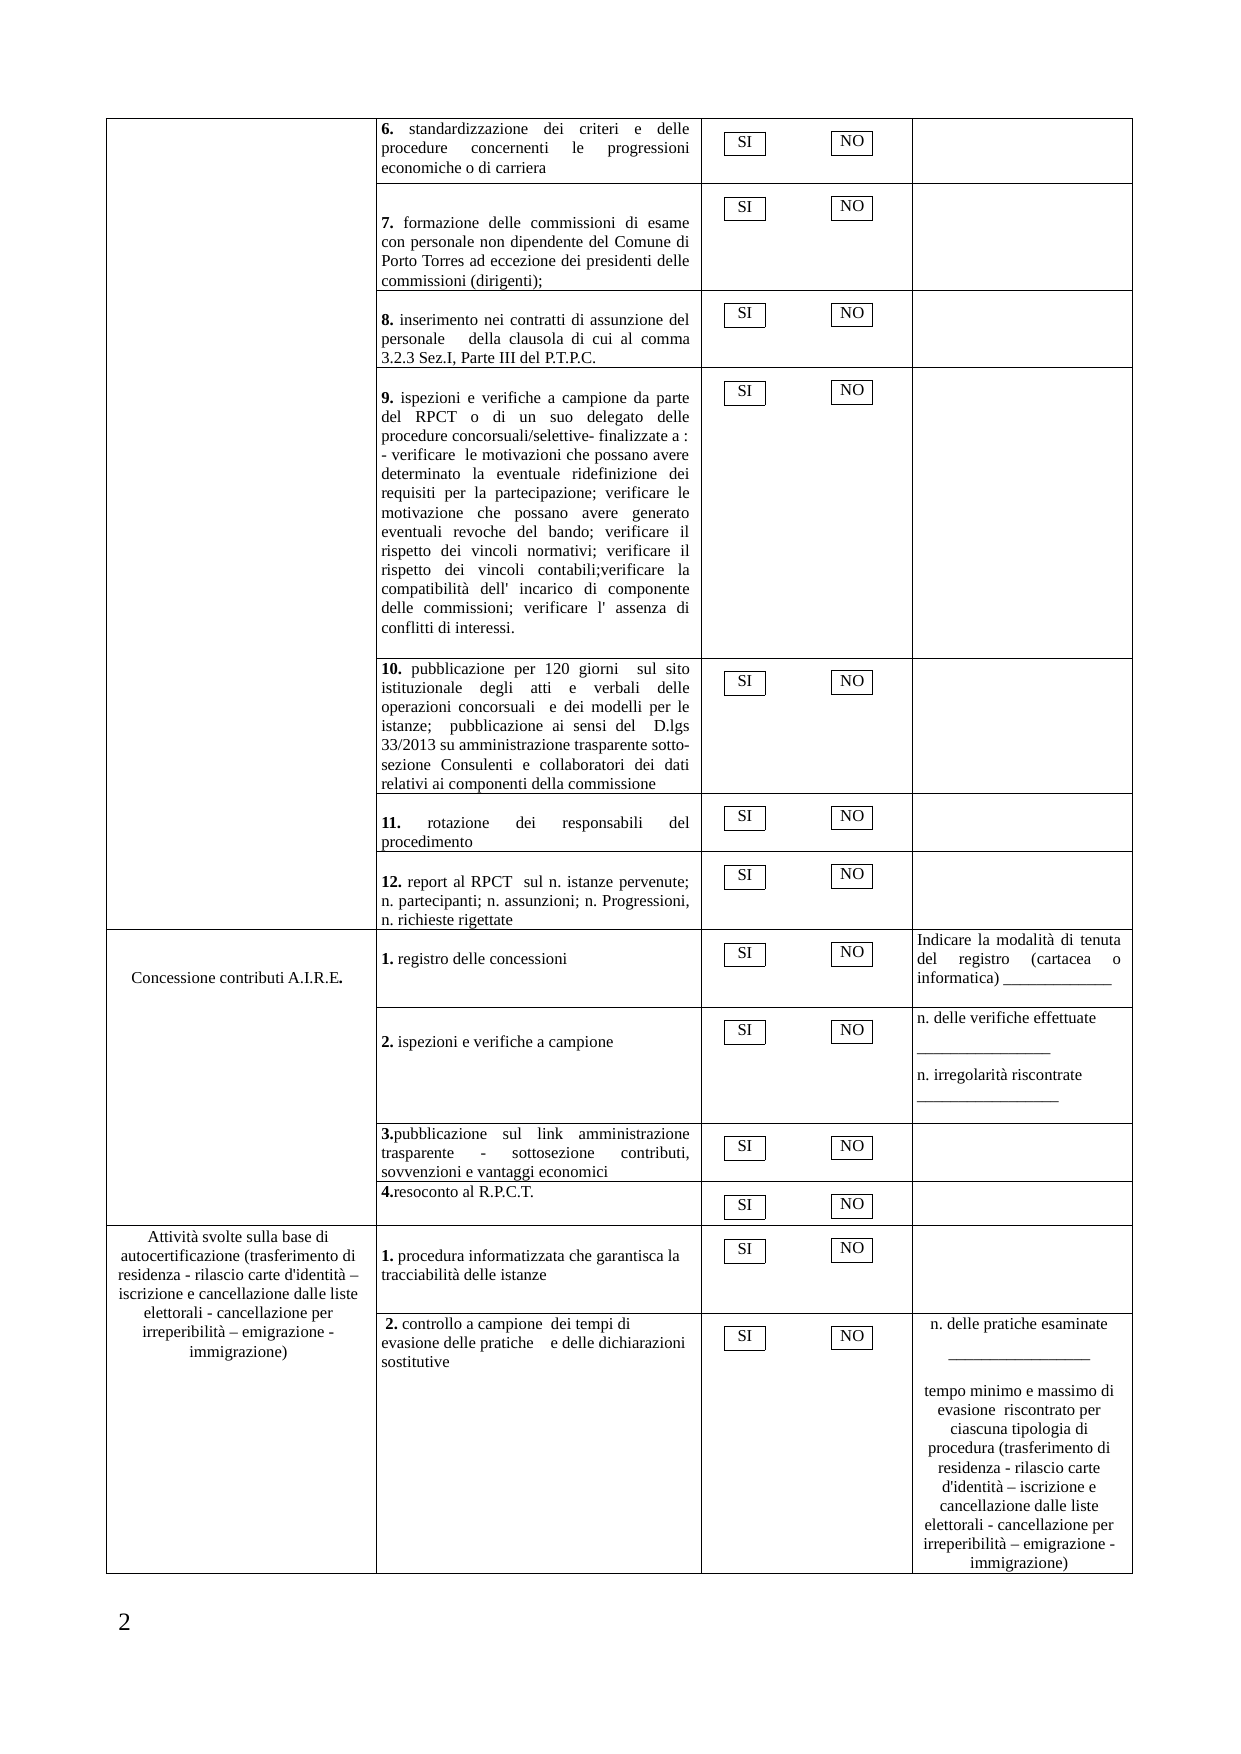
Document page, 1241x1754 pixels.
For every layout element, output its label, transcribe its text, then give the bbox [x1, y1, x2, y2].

table_cell [913, 852, 1132, 929]
table_cell [913, 659, 1132, 793]
table_cell [702, 1008, 912, 1019]
table_cell [702, 1124, 912, 1181]
table_cell [702, 303, 912, 367]
table_cell [913, 1124, 1132, 1181]
table_cell [913, 184, 1132, 289]
table_cell [702, 291, 912, 302]
table_cell [702, 1226, 912, 1313]
table_cell 1. registro delle concessioni [377, 930, 701, 1007]
table_cell [702, 1020, 912, 1123]
table_cell [913, 1226, 1132, 1313]
table_cell [913, 119, 1132, 183]
table_cell 3.pubblicazione sul link amministrazione trasparente - sottosezione contributi, sovvenzioni e vantaggi economici [377, 1124, 701, 1181]
table_cell Indicare la modalità di tenuta del registro (cartacea o informatica) _____________ [913, 930, 1132, 1007]
table_cell Concessione contributi A.I.R.E. [107, 930, 376, 1225]
table_cell 1. procedura informatizzata che garantisca la tracciabilità delle istanze [377, 1226, 701, 1313]
table_cell n. delle pratiche esaminate _________________ tempo minimo e massimo di evasione riscontrato per ciascuna tipologia di procedura (trasferimento di residenza - rilascio carte d'identità – iscrizione e cancellazione dalle liste elettorali - cancellazione per irreperibilità – emigrazione - immigrazione) [913, 1314, 1132, 1572]
table_cell 2. ispezioni e verifiche a campione [377, 1008, 701, 1123]
table_cell [702, 930, 912, 1007]
table_cell 11. rotazione dei responsabili del procedimento [377, 794, 701, 851]
table_cell Attività svolte sulla base di autocertificazione (trasferimento di residenza - rilascio carte d'identità – iscrizione e cancellazione dalle liste elettorali - cancellazione per irreperibilità – emigrazione - immigrazione) [107, 1226, 376, 1572]
table_cell [702, 852, 912, 929]
table_cell 9. ispezioni e verifiche a campione da parte del RPCT o di un suo delegato delle procedure concorsuali/selettive- finalizzate a : - verificare le motivazioni che possano avere determinato la eventuale ridefinizione dei requisiti per la partecipazione; verificare le motivazione che possano avere generato eventuali revoche del bando; verificare il rispetto dei vincoli normativi; verificare il rispetto dei vincoli contabili;verificare la compatibilità dell' incarico di componente delle commissioni; verificare l' assenza di conflitti di interessi. [377, 368, 701, 657]
table_cell [702, 1314, 912, 1572]
table_cell [702, 184, 912, 289]
table_cell n. delle verifiche effettuate ________________ n. irregolarità riscontrate _________________ [913, 1008, 1132, 1123]
table_cell [702, 119, 912, 183]
table_cell [107, 119, 376, 929]
table_cell [702, 1182, 912, 1225]
table_cell 7. formazione delle commissioni di esame con personale non dipendente del Comune di Porto Torres ad eccezione dei presidenti delle commissioni (dirigenti); [377, 184, 701, 289]
table_cell 12. report al RPCT sul n. istanze pervenute; n. partecipanti; n. assunzioni; n. Progressioni, n. richieste rigettate [377, 852, 701, 929]
table_cell 4.resoconto al R.P.C.T. [377, 1182, 701, 1225]
table_cell 10. pubblicazione per 120 giorni sul sito istituzionale degli atti e verbali delle operazioni concorsuali e dei modelli per le istanze; pubblicazione ai sensi del D.lgs 33/2013 su amministrazione trasparente sotto-sezione Consulenti e collaboratori dei dati relativi ai componenti della commissione [377, 659, 701, 793]
table_cell [702, 659, 912, 793]
table_cell [702, 368, 912, 657]
table_cell [913, 1182, 1132, 1225]
table_cell 2. controllo a campione dei tempi di evasione delle pratiche e delle dichiarazioni sostitutive [377, 1314, 701, 1572]
table_cell [913, 794, 1132, 851]
table_cell [913, 368, 1132, 657]
table_cell 6. standardizzazione dei criteri e delle procedure concernenti le progressioni economiche o di carriera [377, 119, 701, 183]
table_cell [913, 291, 1132, 367]
table_cell [702, 794, 912, 851]
table_cell 8. inserimento nei contratti di assunzione del personale della clausola di cui al comma 3.2.3 Sez.I, Parte III del P.T.P.C. [377, 291, 701, 367]
